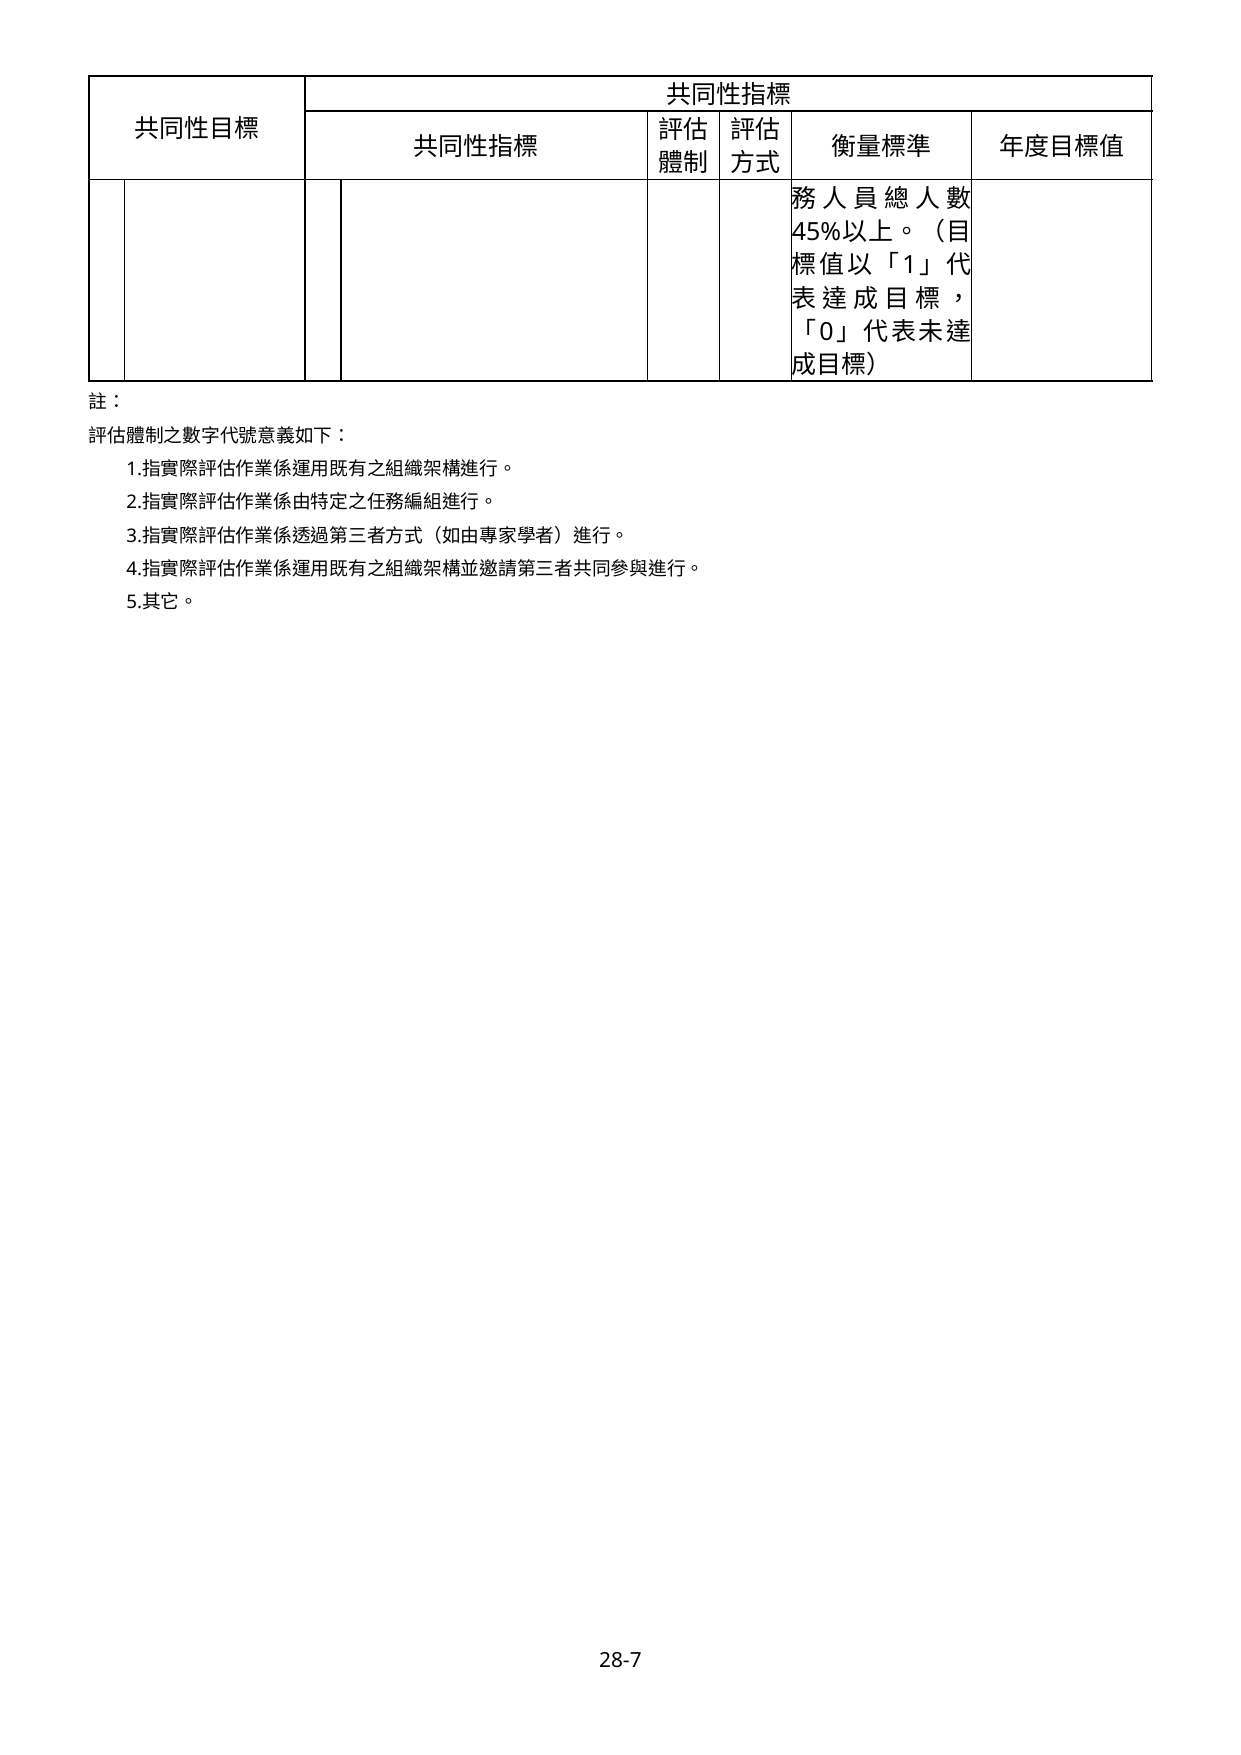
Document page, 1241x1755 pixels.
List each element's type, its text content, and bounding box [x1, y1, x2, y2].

text 評估體制之數字代號意義如下： [89, 415, 1152, 449]
table_cell [306, 180, 340, 380]
table_cell [342, 180, 647, 380]
table_cell [720, 180, 791, 380]
table_cell [125, 180, 304, 380]
text 註： [89, 382, 1152, 415]
table_cell [972, 180, 1151, 380]
text 3.指實際評估作業係透過第三者方式（如由專家學者）進行。 [89, 515, 1152, 549]
text 5.其它。 [89, 582, 1152, 615]
table_cell [648, 180, 719, 380]
table_header 共同性目標 [90, 77, 304, 178]
text 4.指實際評估作業係運用既有之組織架構並邀請第三者共同參與進行。 [89, 549, 1152, 582]
table_cell 衡量標準 [792, 112, 971, 178]
table_cell 評估 方式 [720, 112, 791, 178]
text 2.指實際評估作業係由特定之任務編組進行。 [89, 482, 1152, 515]
table_cell [90, 180, 124, 380]
table_cell 評估 體制 [648, 112, 719, 178]
table_cell 年度目標值 [972, 112, 1151, 178]
table_cell 務人員總人數45%以上。（目標值以「1」代表達成目標，「0」代表未達成目標） [792, 180, 971, 380]
text 1.指實際評估作業係運用既有之組織架構進行。 [89, 449, 1152, 482]
table_cell 共同性指標 [306, 112, 647, 178]
table_header 共同性指標 [306, 77, 1151, 110]
